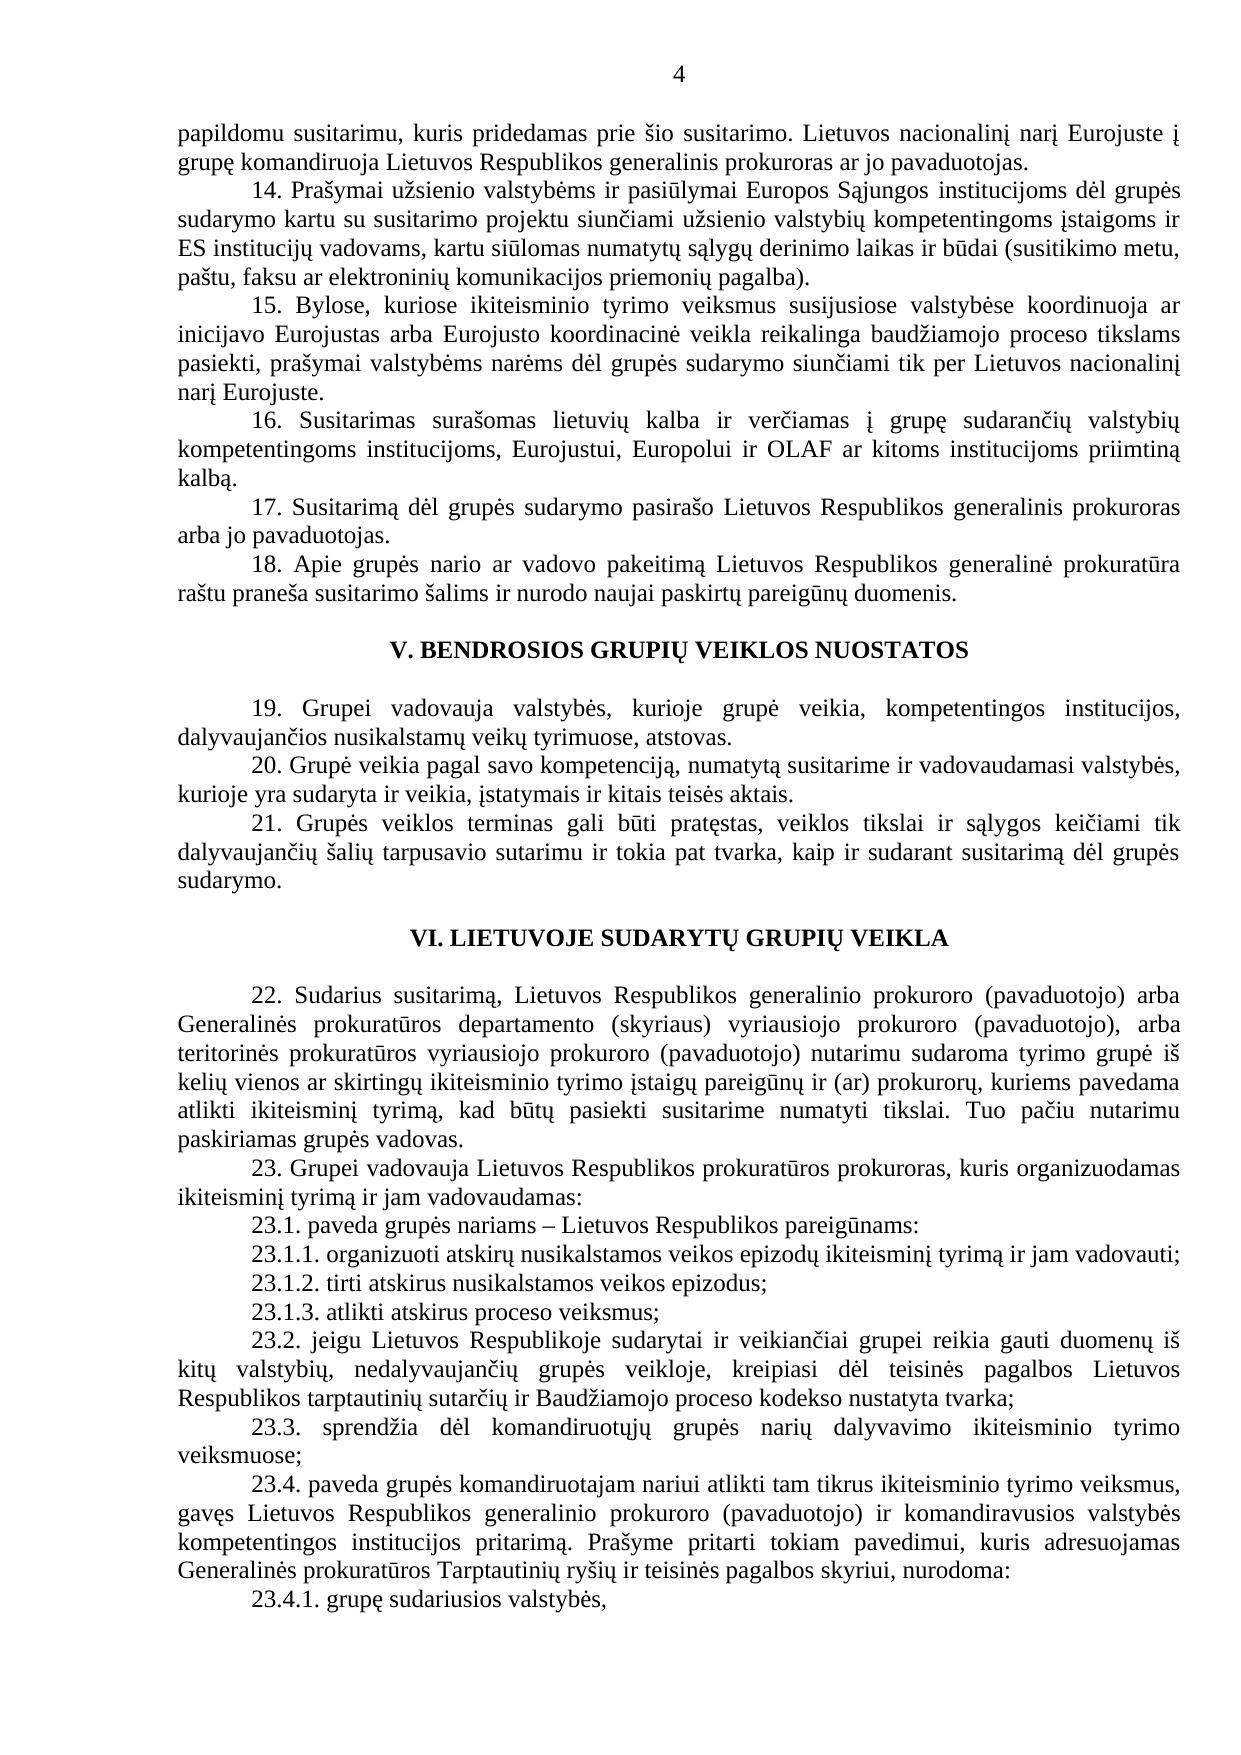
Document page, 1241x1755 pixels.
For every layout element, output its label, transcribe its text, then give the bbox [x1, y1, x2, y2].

text 19. Grupei vadovauja valstybės, kurioje grupė veikia, kompetentingos institucijos, dalyvaujančios nusikalstamų veikų tyrimuose, atstovas. [177, 693, 1181, 751]
text 23.1.3. atlikti atskirus proceso veiksmus; [177, 1297, 1181, 1326]
text 23.2. jeigu Lietuvos Respublikoje sudarytai ir veikiančiai grupei reikia gauti duomenų iš kitų valstybių, nedalyvaujančių grupės veikloje, kreipiasi dėl teisinės pagalbos Lietuvos Respublikos tarptautinių sutarčių ir Baudžiamojo proceso kodekso nustatyta tvarka; [177, 1326, 1181, 1412]
text 16. Susitarimas surašomas lietuvių kalba ir verčiamas į grupę sudarančių valstybių kompetentingoms institucijoms, Eurojustui, Europolui ir OLAF ar kitoms institucijoms priimtiną kalbą. [177, 406, 1181, 492]
text 23.1.2. tirti atskirus nusikalstamos veikos epizodus; [177, 1268, 1181, 1297]
text 22. Sudarius susitarimą, Lietuvos Respublikos generalinio prokuroro (pavaduotojo) arba Generalinės prokuratūros departamento (skyriaus) vyriausiojo prokuroro (pavaduotojo), arba teritorinės prokuratūros vyriausiojo prokuroro (pavaduotojo) nutarimu sudaroma tyrimo grupė iš kelių vienos ar skirtingų ikiteisminio tyrimo įstaigų pareigūnų ir (ar) prokurorų, kuriems pavedama atlikti ikiteisminį tyrimą, kad būtų pasiekti susitarime numatyti tikslai. Tuo pačiu nutarimu paskiriamas grupės vadovas. [177, 981, 1181, 1153]
text 23.1.1. organizuoti atskirų nusikalstamos veikos epizodų ikiteisminį tyrimą ir jam vadovauti; [177, 1239, 1181, 1268]
text 23.4. paveda grupės komandiruotajam nariui atlikti tam tikrus ikiteisminio tyrimo veiksmus, gavęs Lietuvos Respublikos generalinio prokuroro (pavaduotojo) ir komandiravusios valstybės kompetentingos institucijos pritarimą. Prašyme pritarti tokiam pavedimui, kuris adresuojamas Generalinės prokuratūros Tarptautinių ryšių ir teisinės pagalbos skyriui, nurodoma: [177, 1469, 1181, 1584]
text 21. Grupės veiklos terminas gali būti pratęstas, veiklos tikslai ir sąlygos keičiami tik dalyvaujančių šalių tarpusavio sutarimu ir tokia pat tvarka, kaip ir sudarant susitarimą dėl grupės sudarymo. [177, 808, 1181, 894]
text 20. Grupė veikia pagal savo kompetenciją, numatytą susitarime ir vadovaudamasi valstybės, kurioje yra sudaryta ir veikia, įstatymais ir kitais teisės aktais. [177, 751, 1181, 808]
text VI. Lietuvoje sudarytų grupių veikla [177, 923, 1181, 952]
text 15. Bylose, kuriose ikiteisminio tyrimo veiksmus susijusiose valstybėse koordinuoja ar inicijavo Eurojustas arba Eurojusto koordinacinė veikla reikalinga baudžiamojo proceso tikslams pasiekti, prašymai valstybėms narėms dėl grupės sudarymo siunčiami tik per Lietuvos nacionalinį narį Eurojuste. [177, 291, 1181, 406]
text V. BENDROSIOS GRUPIŲ VEIKLOS NUOSTATOS [177, 636, 1181, 664]
text 23.3. sprendžia dėl komandiruotųjų grupės narių dalyvavimo ikiteisminio tyrimo veiksmuose; [177, 1412, 1181, 1469]
text papildomu susitarimu, kuris pridedamas prie šio susitarimo. Lietuvos nacionalinį narį Eurojuste į grupę komandiruoja Lietuvos Respublikos generalinis prokuroras ar jo pavaduotojas. [177, 118, 1181, 176]
text 17. Susitarimą dėl grupės sudarymo pasirašo Lietuvos Respublikos generalinis prokuroras arba jo pavaduotojas. [177, 492, 1181, 549]
text 23.1. paveda grupės nariams – Lietuvos Respublikos pareigūnams: [177, 1211, 1181, 1239]
text 18. Apie grupės nario ar vadovo pakeitimą Lietuvos Respublikos generalinė prokuratūra raštu praneša susitarimo šalims ir nurodo naujai paskirtų pareigūnų duomenis. [177, 549, 1181, 607]
text 23. Grupei vadovauja Lietuvos Respublikos prokuratūros prokuroras, kuris organizuodamas ikiteisminį tyrimą ir jam vadovaudamas: [177, 1153, 1181, 1211]
text 23.4.1. grupę sudariusios valstybės, [177, 1584, 1181, 1613]
text 14. Prašymai užsienio valstybėms ir pasiūlymai Europos Sąjungos institucijoms dėl grupės sudarymo kartu su susitarimo projektu siunčiami užsienio valstybių kompetentingoms įstaigoms ir ES institucijų vadovams, kartu siūlomas numatytų sąlygų derinimo laikas ir būdai (susitikimo metu, paštu, faksu ar elektroninių komunikacijos priemonių pagalba). [177, 176, 1181, 291]
